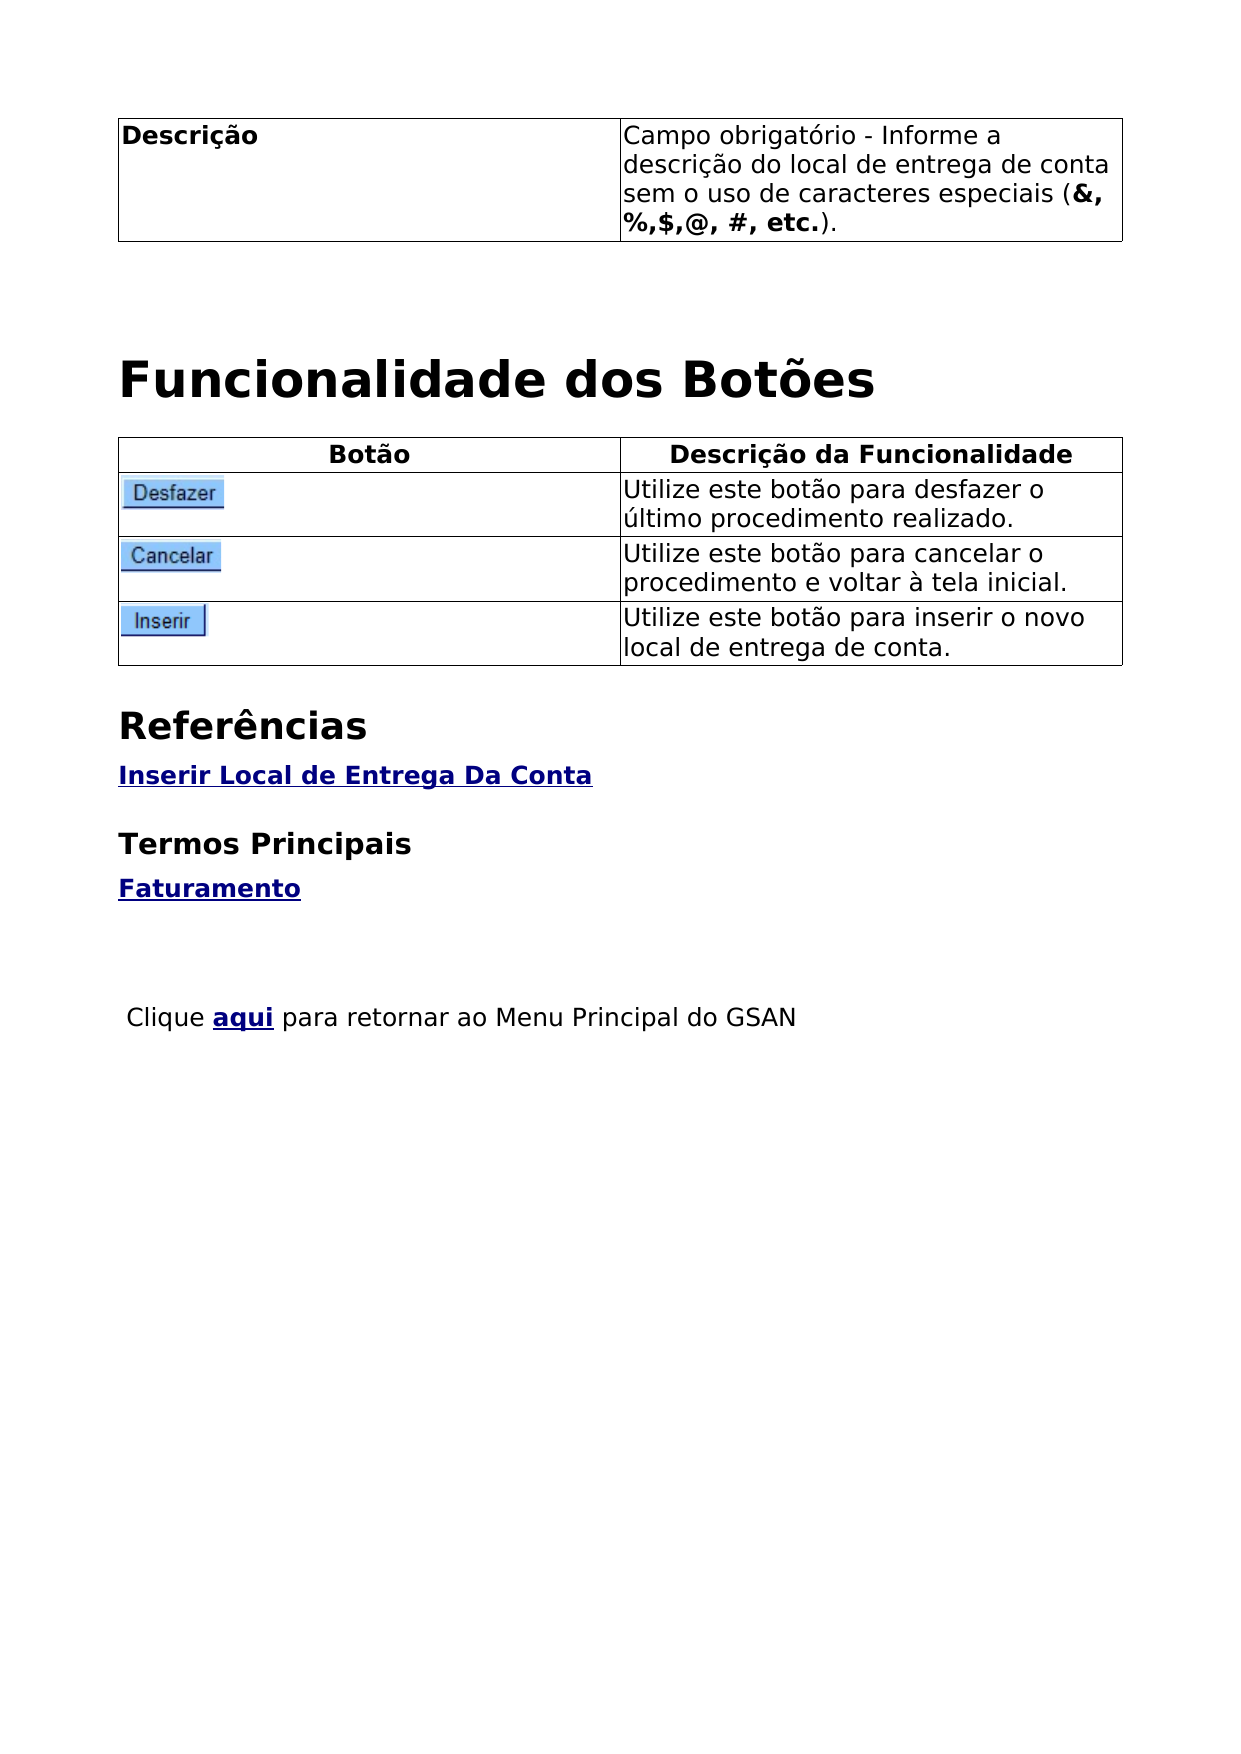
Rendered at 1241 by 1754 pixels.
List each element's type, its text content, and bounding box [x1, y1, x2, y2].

table_cell Utilize este botão para desfazer o último procedimento realizado. [621, 473, 1122, 536]
picture [121, 603, 209, 638]
picture [121, 475, 225, 510]
table_cell Campo obrigatório - Informe a descrição do local de entrega de conta sem o uso de caracteres especiais (&,%,$,@, #, etc.). [621, 119, 1122, 241]
table_header Descrição da Funcionalidade [621, 438, 1122, 472]
subtitle Referências [118, 705, 1122, 748]
table_cell Descrição [119, 119, 620, 241]
table_cell [119, 473, 620, 536]
subtitle Termos Principais [118, 828, 1122, 862]
table_header Botão [119, 438, 620, 472]
table_cell Utilize este botão para inserir o novo local de entrega de conta. [621, 602, 1122, 665]
table_cell [119, 537, 620, 601]
subtitle Funcionalidade dos Botões [118, 351, 1122, 410]
table_cell [119, 602, 620, 665]
text Faturamento [118, 874, 1122, 903]
text Clique aqui para retornar ao Menu Principal do GSAN [118, 916, 1122, 1032]
picture [121, 539, 222, 573]
table_cell Utilize este botão para cancelar o procedimento e voltar à tela inicial. [621, 537, 1122, 601]
text Inserir Local de Entrega Da Conta [118, 761, 1122, 790]
